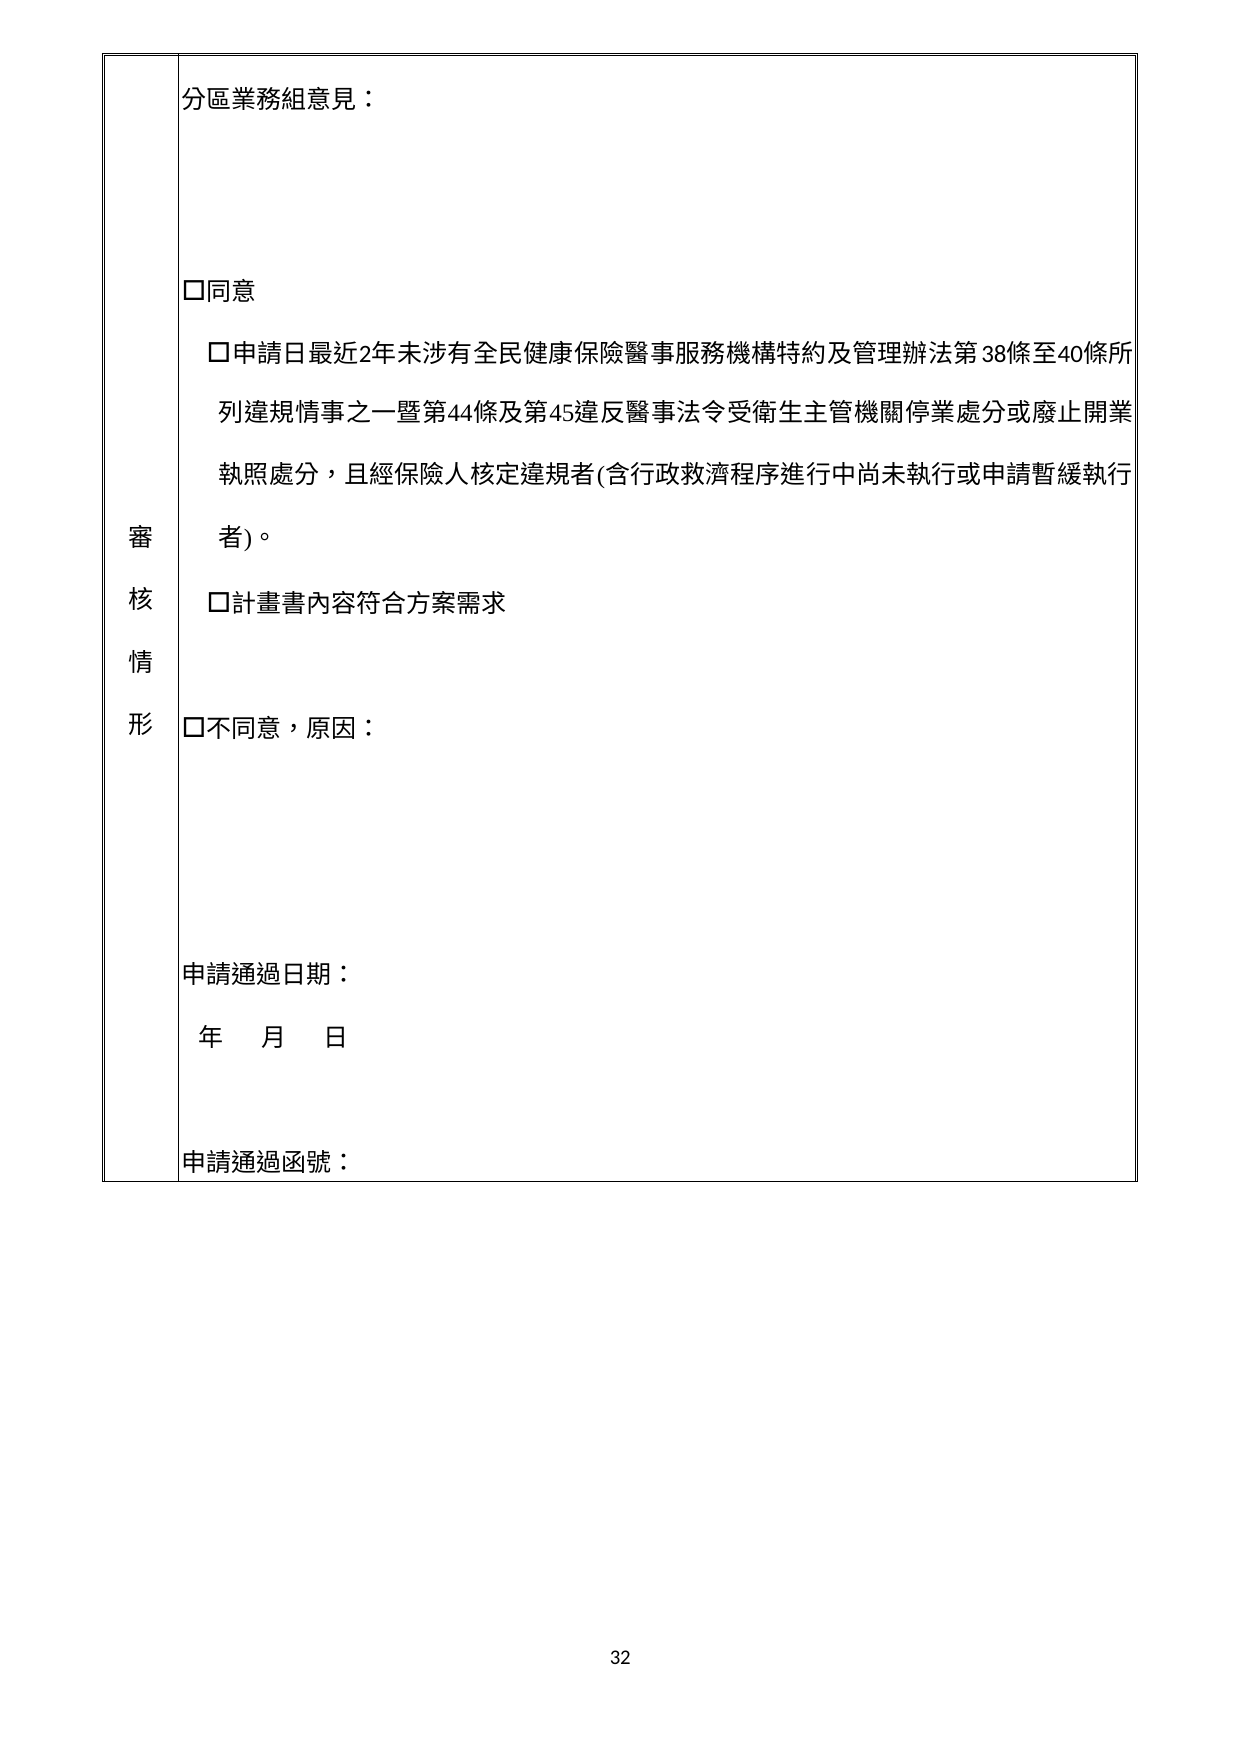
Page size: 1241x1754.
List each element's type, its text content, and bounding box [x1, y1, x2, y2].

table_cell 分區業務組意見： □同意 □申請日最近2年未涉有全民健康保險醫事服務機構特約及管理辦法第38條至40條所列違規情事之一暨第44條及第45違反醫事法令受衛生主管機關停業處分或廢止開業執照處分，且經保險人核定違規者(含行政救濟程序進行中尚未執行或申請暫緩執行者)。 □計畫書內容符合方案需求 □不同意，原因： 申請通過日期： 年 月 日 申請通過函號： [179, 56, 1135, 1181]
table_cell 審核情形 [105, 56, 178, 1181]
